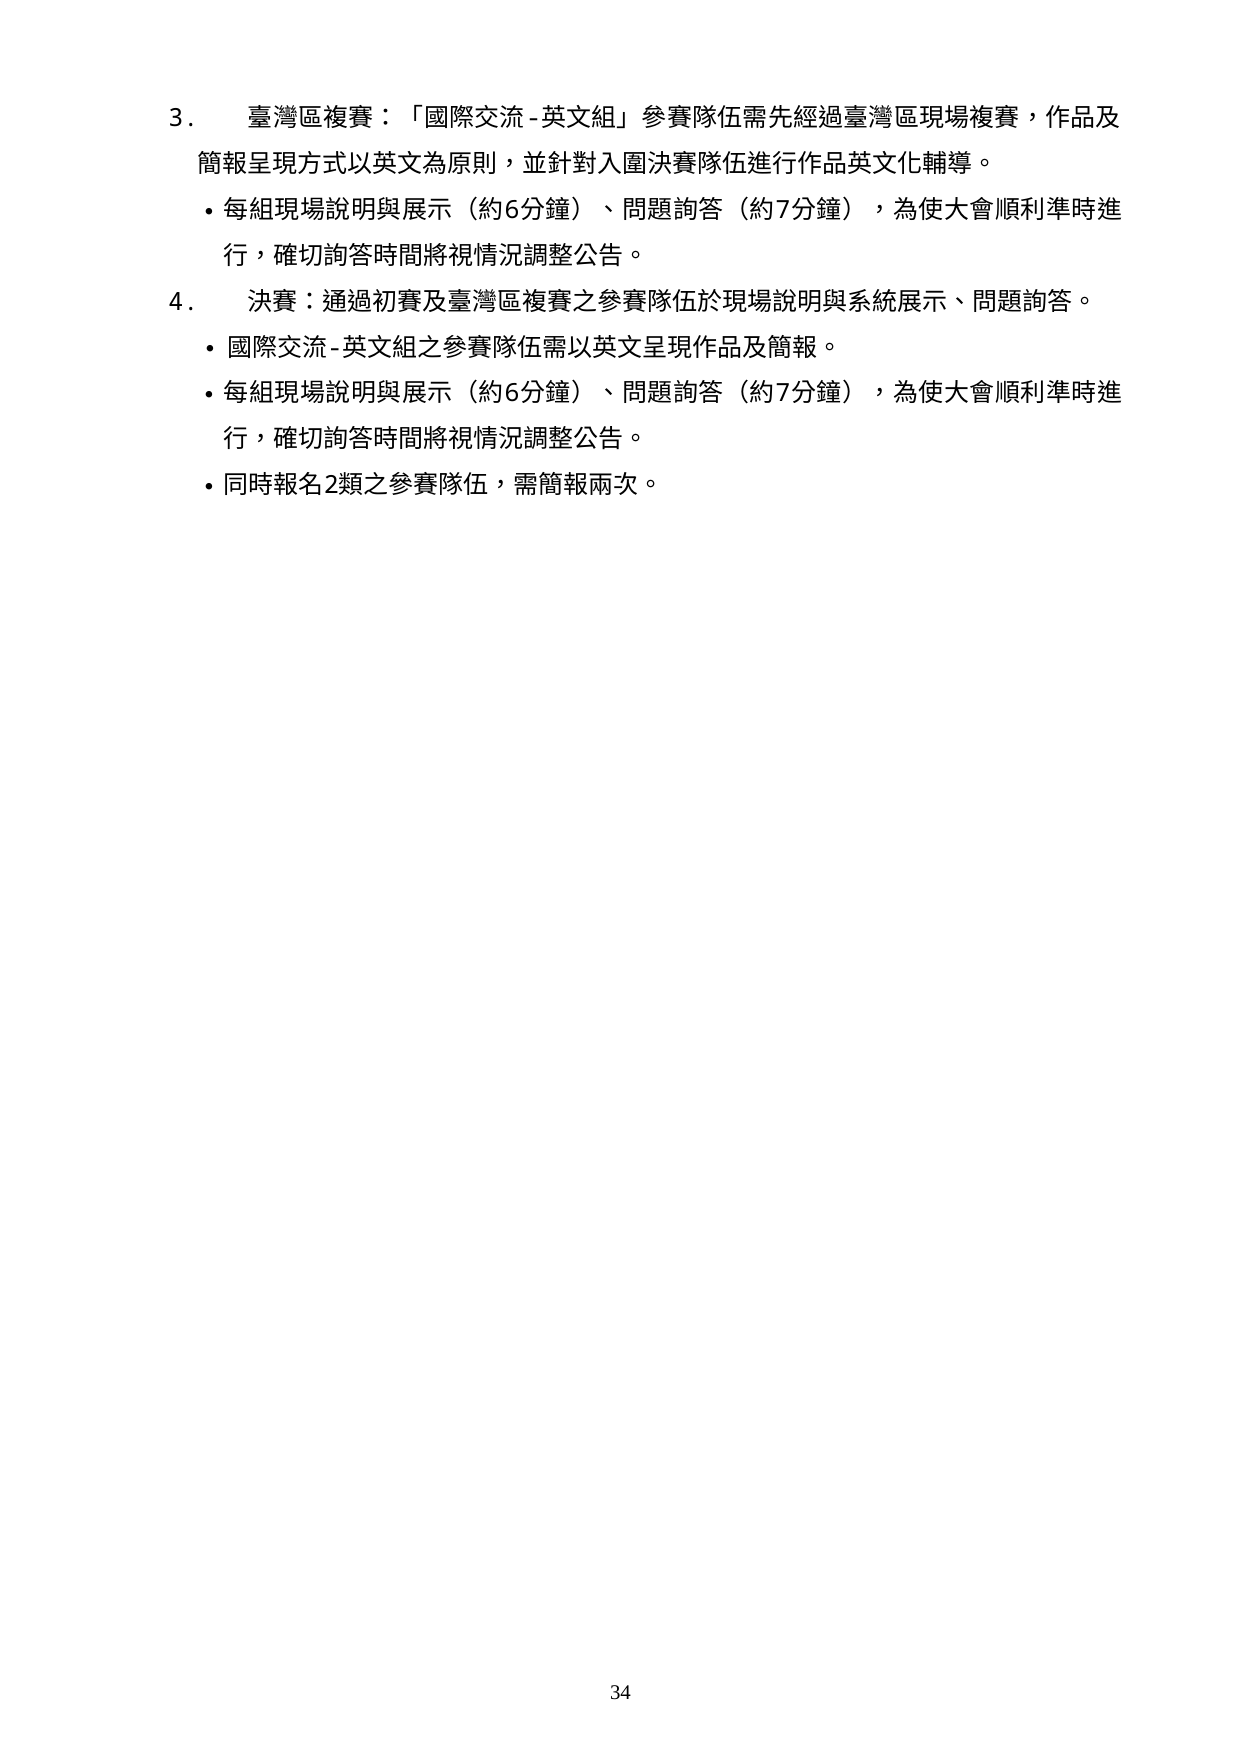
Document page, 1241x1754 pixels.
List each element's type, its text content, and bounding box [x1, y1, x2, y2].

list 臺灣區複賽：「國際交流-英文組」參賽隊伍需先經過臺灣區現場複賽，作品及簡報呈現方式以英文為原則，並針對入圍決賽隊伍進行作品英文化輔導。 [168, 88, 1122, 180]
list 國際交流-英文組之參賽隊伍需以英文呈現作品及簡報。 [206, 317, 1122, 363]
list 每組現場說明與展示（約6分鐘）、問題詢答（約7分鐘），為使大會順利準時進行，確切詢答時間將視情況調整公告。 [204, 180, 1122, 272]
list 同時報名2類之參賽隊伍，需簡報兩次。 [204, 455, 1122, 501]
list 每組現場說明與展示（約6分鐘）、問題詢答（約7分鐘），為使大會順利準時進行，確切詢答時間將視情況調整公告。 [204, 363, 1122, 455]
list 決賽：通過初賽及臺灣區複賽之參賽隊伍於現場說明與系統展示、問題詢答。 [168, 272, 1122, 317]
